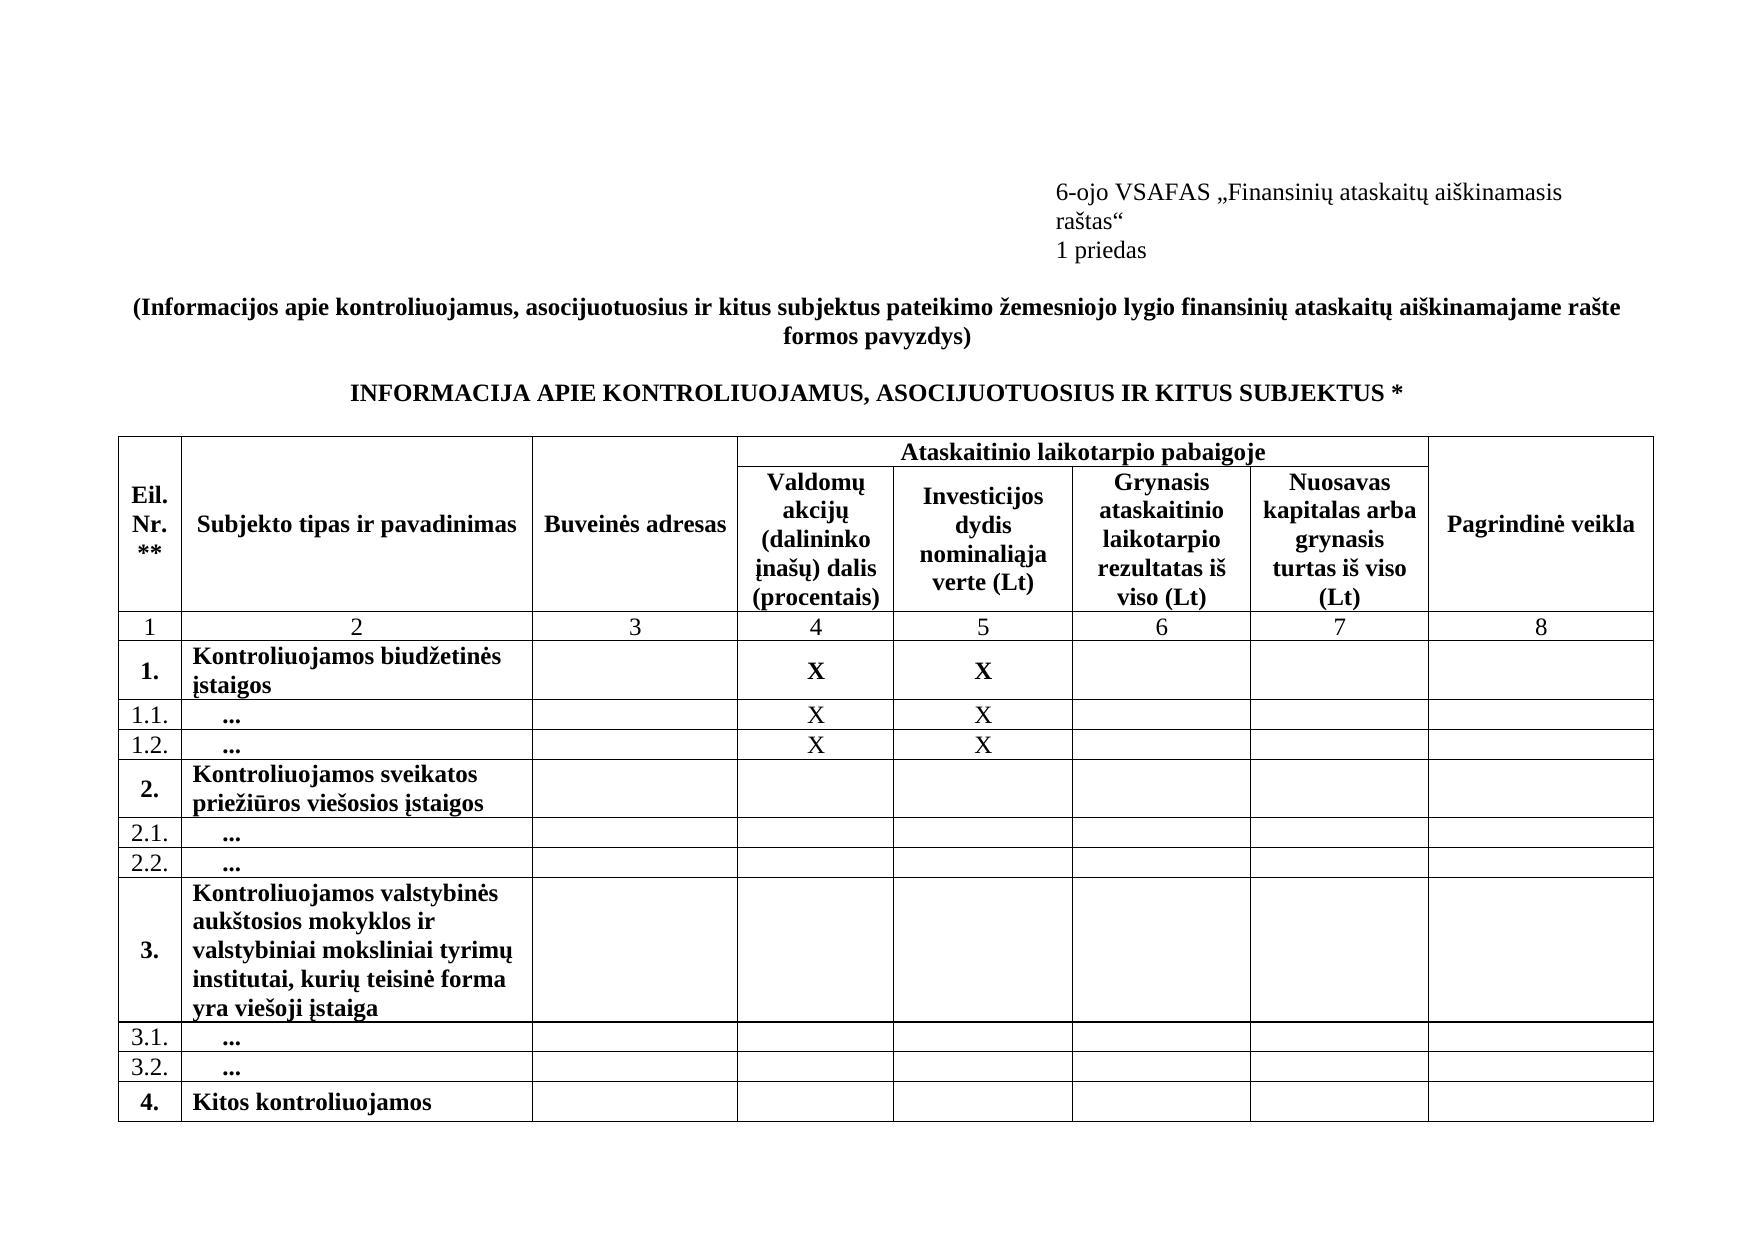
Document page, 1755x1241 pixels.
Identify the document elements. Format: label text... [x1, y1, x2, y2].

table_cell [1429, 760, 1653, 817]
table_cell [894, 1082, 1072, 1121]
table_cell 4 [738, 612, 893, 640]
table_cell 1 [119, 612, 181, 640]
table_cell ... [211, 1023, 532, 1051]
table_cell [1073, 848, 1250, 877]
table_cell X [738, 730, 893, 758]
table_cell [1429, 730, 1653, 758]
table_cell [738, 760, 893, 817]
table_cell [894, 1023, 1072, 1051]
table_cell [182, 1023, 211, 1051]
table_cell 2.1. [119, 818, 181, 847]
table_cell [1251, 700, 1428, 729]
table_cell [738, 1023, 893, 1051]
table_cell [1251, 1023, 1428, 1051]
table_cell ... [211, 700, 532, 729]
table_cell Kontroliuojamos biudžetinės įstaigos [182, 641, 532, 699]
table_cell Kontroliuojamos valstybinės aukštosios mokyklos ir valstybiniai moksliniai tyrimų institutai, kurių teisinė forma yra viešoji įstaiga [182, 878, 532, 1021]
table_cell [738, 848, 893, 877]
table_cell Valdomų akcijų (dalininko įnašų) dalis (procentais) [738, 467, 893, 611]
table_cell [1429, 1052, 1653, 1081]
table_cell 3.1. [119, 1023, 181, 1051]
table_cell [1073, 878, 1250, 1021]
table_cell [1073, 760, 1250, 817]
table_header Ataskaitinio laikotarpio pabaigoje [738, 437, 1428, 466]
text 6-ojo VSAFAS „Finansinių ataskaitų aiškinamasis raštas“ [1056, 177, 1636, 235]
table_cell [533, 641, 737, 699]
table_cell [533, 1082, 737, 1121]
table_cell [182, 730, 211, 758]
table_cell [1429, 641, 1653, 699]
table_cell [182, 700, 211, 729]
text (Informacijos apie kontroliuojamus, asocijuotuosius ir kitus subjektus pateikimo žemesniojo lygio finansinių ataskaitų aiškinamajame rašte formos pavyzdys) [118, 292, 1636, 350]
table_cell 3. [119, 878, 181, 1021]
table_cell [1429, 818, 1653, 847]
table_cell [1429, 848, 1653, 877]
table_cell [738, 1082, 893, 1121]
text 1 priedas [1056, 235, 1636, 263]
table_cell ... [211, 818, 532, 847]
table_cell [1429, 1023, 1653, 1051]
table_cell [1073, 1023, 1250, 1051]
table_cell 4. [119, 1082, 181, 1121]
table_cell [1251, 1052, 1428, 1081]
table_cell 6 [1073, 612, 1250, 640]
table_cell 3 [533, 612, 737, 640]
table_cell Kitos kontroliuojamos [182, 1082, 532, 1121]
table_cell X [894, 730, 1072, 758]
table_cell [1073, 730, 1250, 758]
table_cell [738, 1052, 893, 1081]
table_cell Grynasis ataskaitinio laikotarpio rezultatas iš viso (Lt) [1073, 467, 1250, 611]
table_cell 1.1. [119, 700, 181, 729]
table_cell 1. [119, 641, 181, 699]
table_cell ... [211, 730, 532, 758]
table_cell [533, 878, 737, 1021]
table_cell [894, 760, 1072, 817]
table_cell X [738, 700, 893, 729]
table_cell [1251, 848, 1428, 877]
table_cell 2. [119, 760, 181, 817]
table_cell [1251, 1082, 1428, 1121]
table_cell [1073, 1082, 1250, 1121]
table_cell ... [211, 848, 532, 877]
table_cell [894, 818, 1072, 847]
table_cell [533, 730, 737, 758]
table_cell [1251, 641, 1428, 699]
text INFORMACIJA APIE KONTROLIUOJAMUS, ASOCIJUOTUOSIUS IR KITUS SUBJEKTUS * [118, 378, 1636, 407]
table_cell [1073, 1052, 1250, 1081]
table_cell [738, 878, 893, 1021]
table_cell 2 [182, 612, 532, 640]
table_header Eil. Nr. ** [119, 437, 181, 611]
table_cell 1.2. [119, 730, 181, 758]
table_cell [182, 818, 211, 847]
table_cell [182, 848, 211, 877]
table_cell [894, 1052, 1072, 1081]
table_cell ... [211, 1052, 532, 1081]
table_cell [533, 1023, 737, 1051]
table_cell [533, 818, 737, 847]
table_cell [894, 878, 1072, 1021]
table_cell 8 [1429, 612, 1653, 640]
table_header Pagrindinė veikla [1429, 437, 1653, 611]
table_cell X [738, 641, 893, 699]
table_cell [1251, 760, 1428, 817]
table_cell [1073, 641, 1250, 699]
table_header Buveinės adresas [533, 437, 737, 611]
table_cell [1429, 700, 1653, 729]
table_cell X [894, 700, 1072, 729]
table_cell [738, 818, 893, 847]
table_cell Investicijos dydis nominaliąja verte (Lt) [894, 467, 1072, 611]
table_header Subjekto tipas ir pavadinimas [182, 437, 532, 611]
table_cell [533, 848, 737, 877]
table_cell [1251, 878, 1428, 1021]
table_cell [533, 700, 737, 729]
table_cell [1429, 1082, 1653, 1121]
table_cell 5 [894, 612, 1072, 640]
table_cell Nuosavas kapitalas arba grynasis turtas iš viso (Lt) [1251, 467, 1428, 611]
table_cell [1073, 700, 1250, 729]
table_cell [182, 1052, 211, 1081]
table_cell [894, 848, 1072, 877]
table_cell [1251, 730, 1428, 758]
table_cell [1251, 818, 1428, 847]
table_cell [1073, 818, 1250, 847]
table_cell 2.2. [119, 848, 181, 877]
table_cell 3.2. [119, 1052, 181, 1081]
table_cell 7 [1251, 612, 1428, 640]
table_cell [1429, 878, 1653, 1021]
table_cell [533, 760, 737, 817]
table_cell X [894, 641, 1072, 699]
table_cell Kontroliuojamos sveikatos priežiūros viešosios įstaigos [182, 760, 532, 817]
table_cell [533, 1052, 737, 1081]
